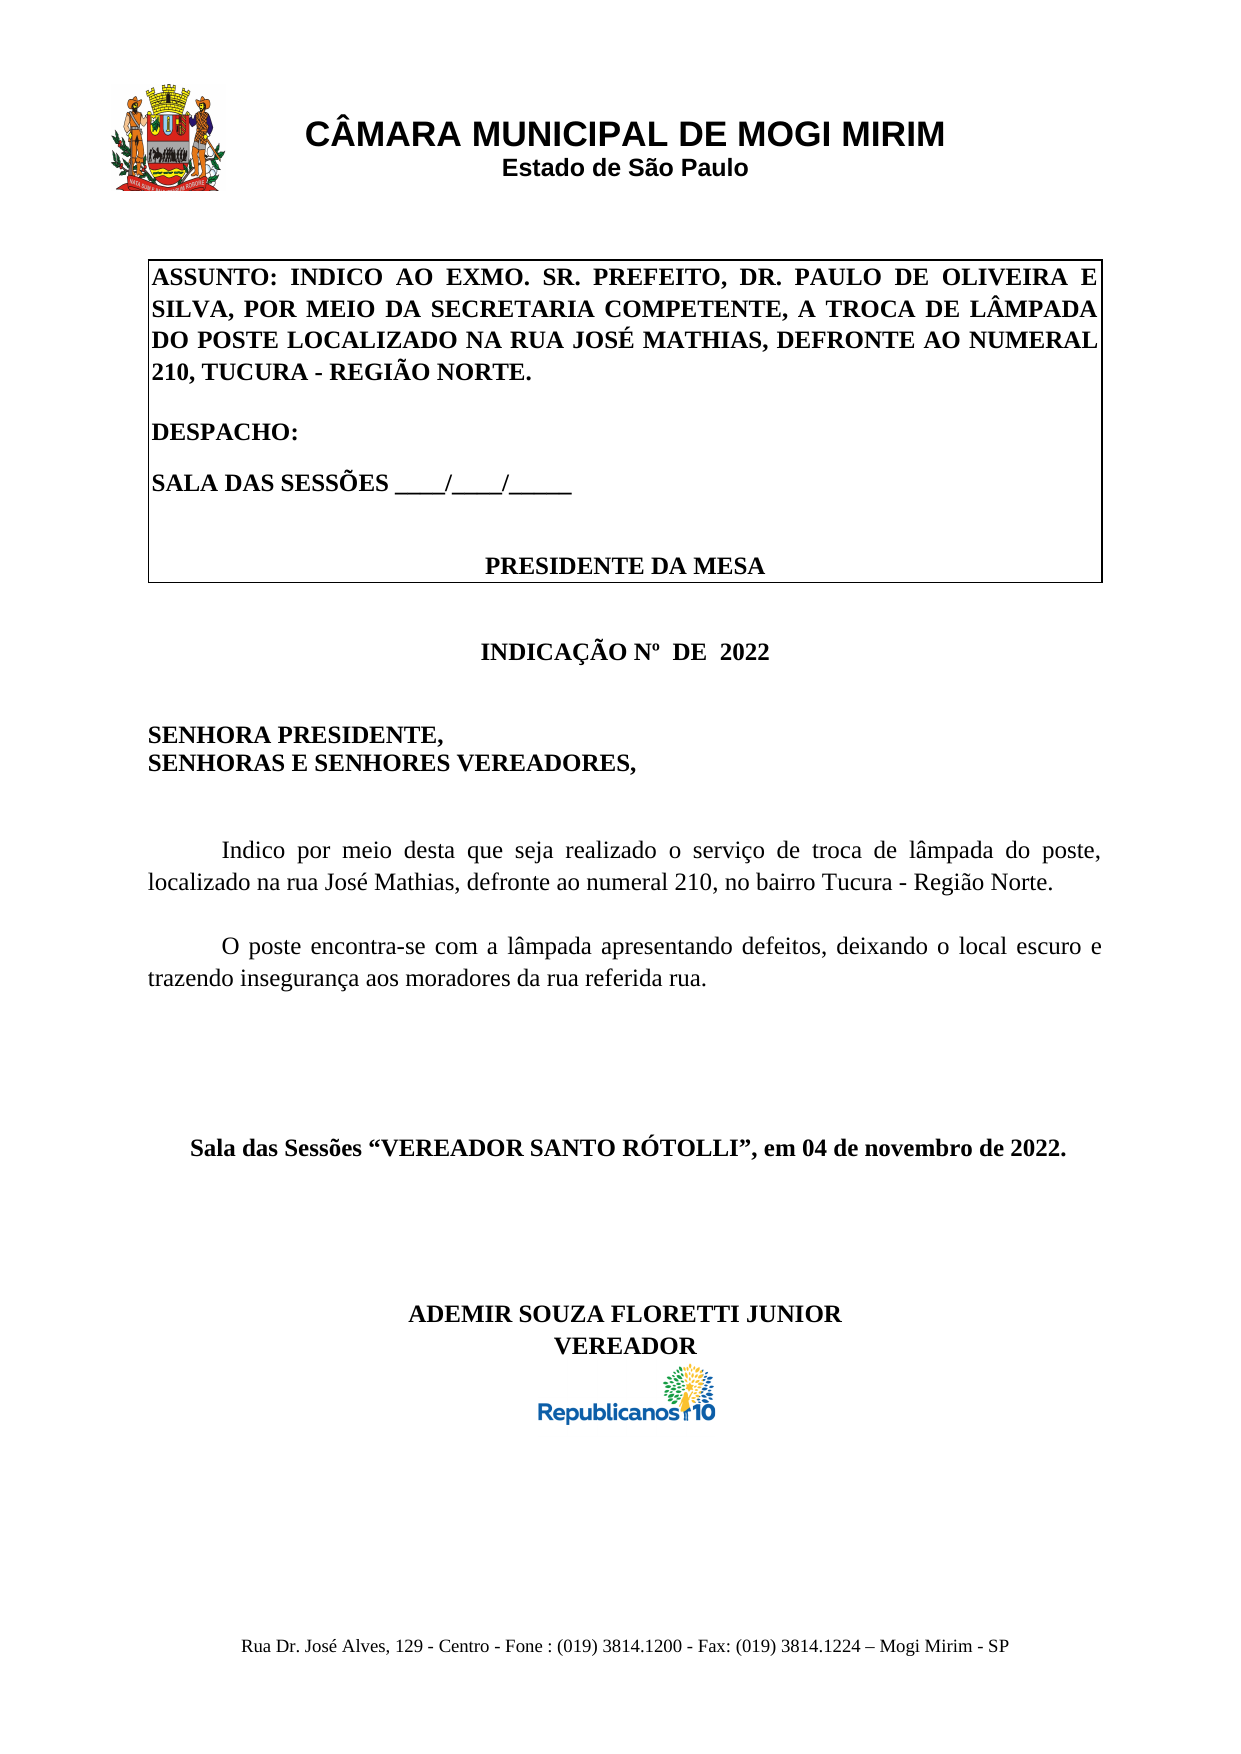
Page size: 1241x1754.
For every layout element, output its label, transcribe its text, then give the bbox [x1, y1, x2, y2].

text ASSUNTO: INDICO AO EXMO. SR. PREFEITO, DR. PAULO DE OLIVEIRA E SILVA, POR MEIO DA SECRETARIA COMPETENTE, A TROCA DE LÂMPADA DO POSTE LOCALIZADO NA RUA JOSÉ MATHIAS, DEFRONTE AO NUMERAL 210, TUCURA - REGIÃO NORTE. [149, 261, 1101, 386]
text SALA DAS SESSÕES ____/____/_____ [149, 465, 1101, 496]
picture [110, 84, 226, 191]
text DESPACHO: [149, 414, 1101, 446]
picture [538, 1358, 716, 1437]
text PRESIDENTE DA MESA [149, 548, 1101, 582]
text ADEMIR SOUZA FLORETTI JUNIOR [148, 1300, 1103, 1328]
text INDICAÇÃO Nº DE 2022 [148, 638, 1103, 666]
text O poste encontra-se com a lâmpada apresentando defeitos, deixando o local escuro e trazendo insegurança aos moradores da rua referida rua. [148, 932, 1103, 991]
text SENHORA PRESIDENTE, [148, 722, 1103, 749]
text VEREADOR [148, 1332, 1103, 1360]
text Sala das Sessões “VEREADOR SANTO RÓTOLLI”, em 04 de novembro de 2022. [148, 1134, 1103, 1162]
text SENHORAS E SENHORES VEREADORES, [148, 749, 1103, 777]
text Indico por meio desta que seja realizado o serviço de troca de lâmpada do poste, localizado na rua José Mathias, defronte ao numeral 210, no bairro Tucura - Região Norte. [148, 837, 1103, 896]
